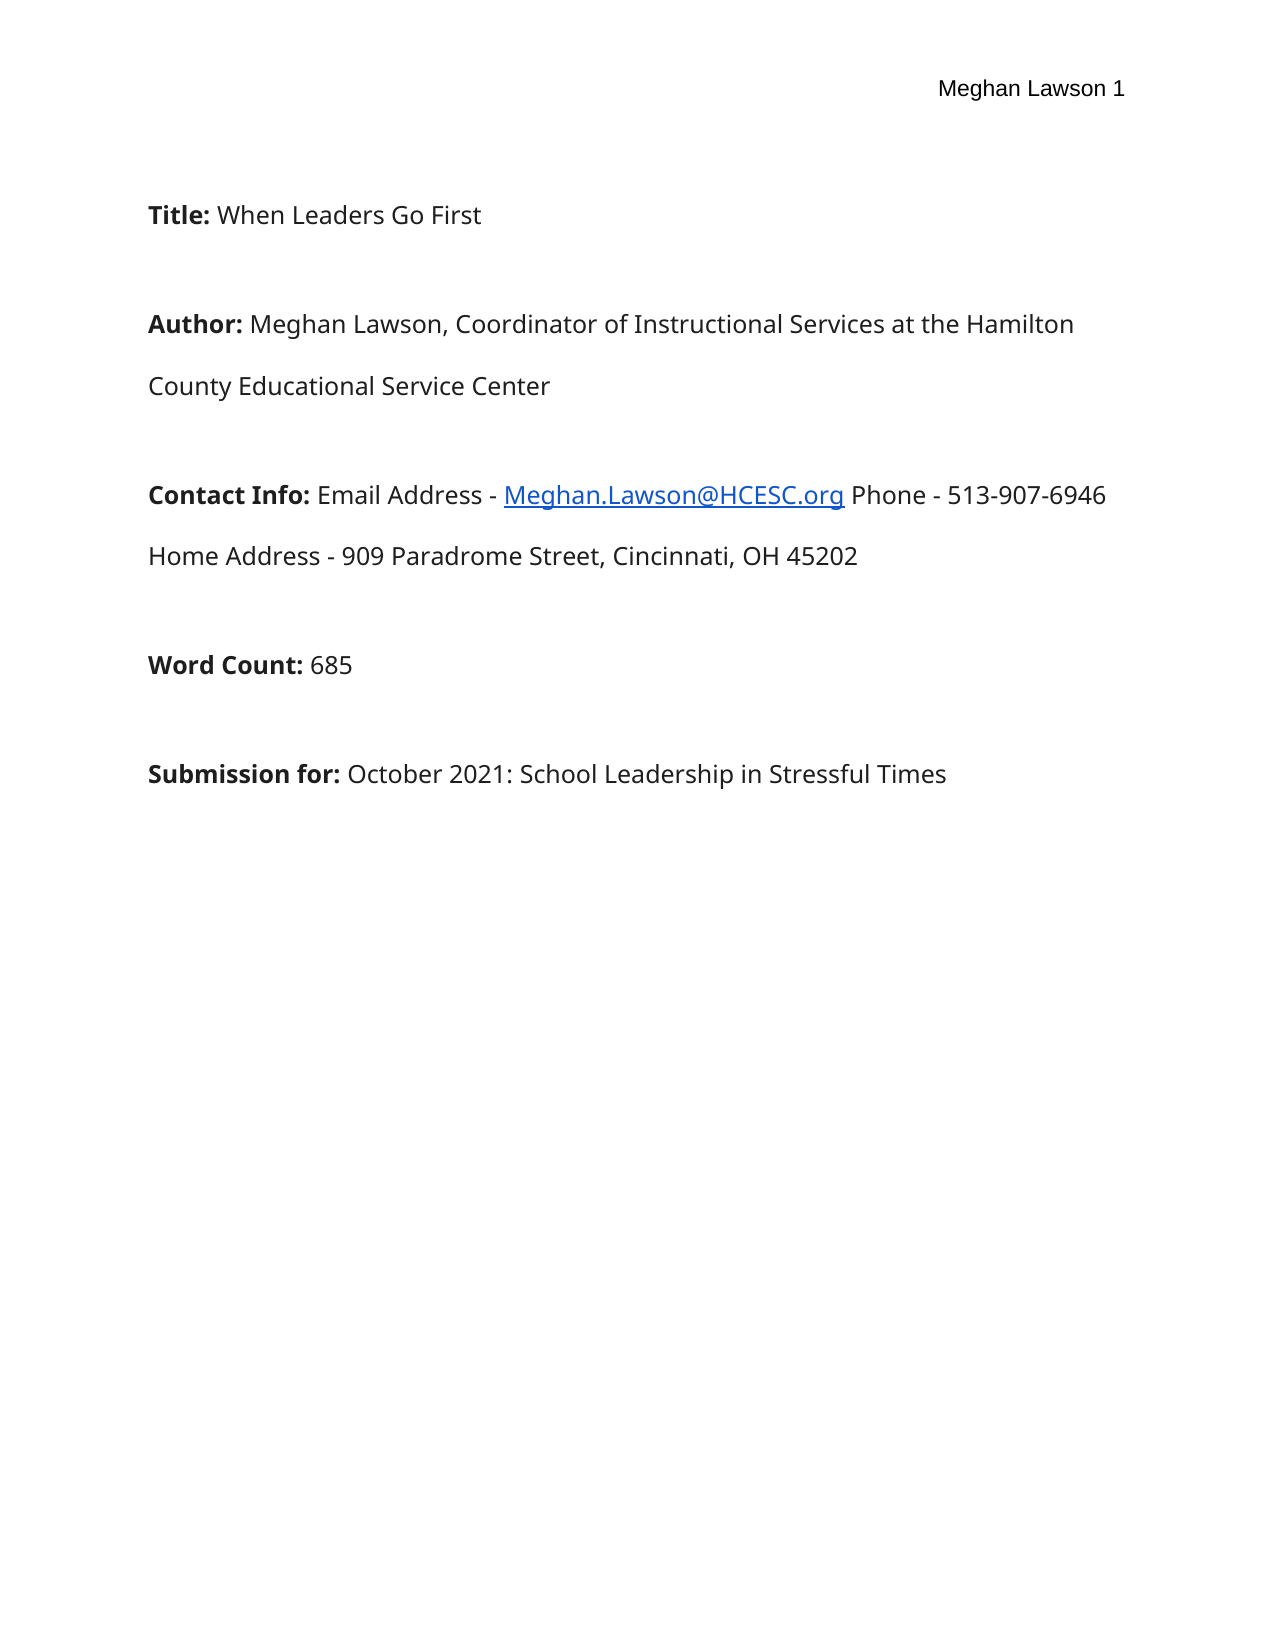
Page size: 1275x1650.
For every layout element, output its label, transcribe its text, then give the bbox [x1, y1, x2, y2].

text Title: When Leaders Go First [148, 198, 1127, 232]
text Submission for: October 2021: School Leadership in Stressful Times [148, 757, 1127, 791]
text Word Count: 685 [148, 648, 1127, 682]
text Author: Meghan Lawson, Coordinator of Instructional Services at the Hamilton County Educational Service Center [148, 307, 1127, 402]
text Contact Info: Email Address - Meghan.Lawson@HCESC.org Phone - 513-907-6946 Home Address - 909 Paradrome Street, Cincinnati, OH 45202 [148, 477, 1127, 573]
